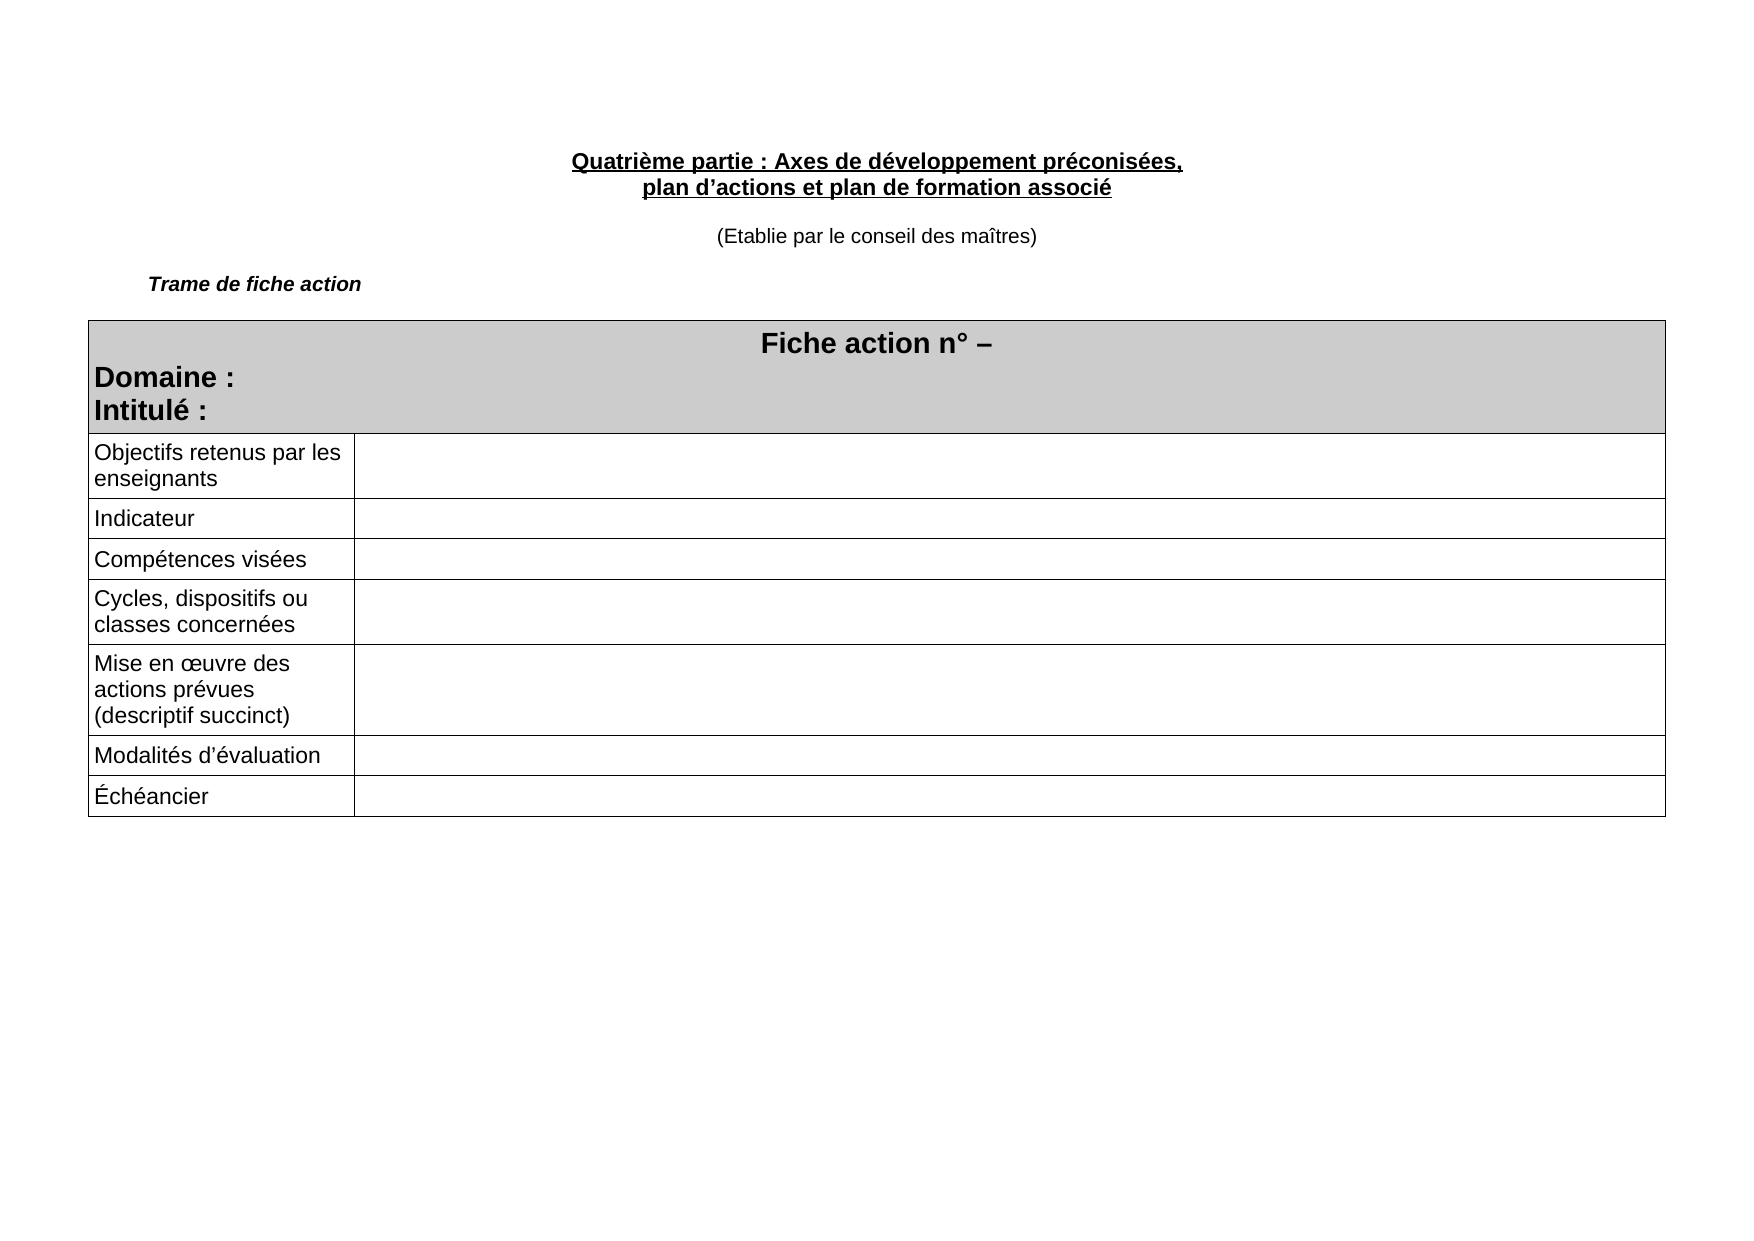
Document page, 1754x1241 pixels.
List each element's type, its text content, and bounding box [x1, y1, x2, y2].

table_cell [355, 776, 1665, 816]
table_cell [355, 434, 1665, 497]
table_cell Modalités d’évaluation [89, 736, 354, 775]
table_cell Compétences visées [89, 539, 354, 579]
table_cell Cycles, dispositifs ou classes concernées [89, 580, 354, 643]
table_cell [355, 736, 1665, 775]
table_cell [355, 499, 1665, 538]
table_cell [355, 539, 1665, 579]
table_cell Objectifs retenus par les enseignants [89, 434, 354, 497]
table_cell [355, 645, 1665, 734]
table_cell Indicateur [89, 499, 354, 538]
text plan d’actions et plan de formation associé [148, 174, 1606, 200]
table_cell Mise en œuvre des actions prévues (descriptif succinct) [89, 645, 354, 734]
text (Etablie par le conseil des maîtres) [148, 224, 1606, 248]
table_cell Échéancier [89, 776, 354, 816]
table_cell [355, 580, 1665, 643]
text Trame de fiche action [148, 272, 1606, 296]
text Quatrième partie : Axes de développement préconisées, [148, 148, 1606, 174]
table_header Fiche action n° – Domaine : Intitulé : [89, 321, 1665, 433]
